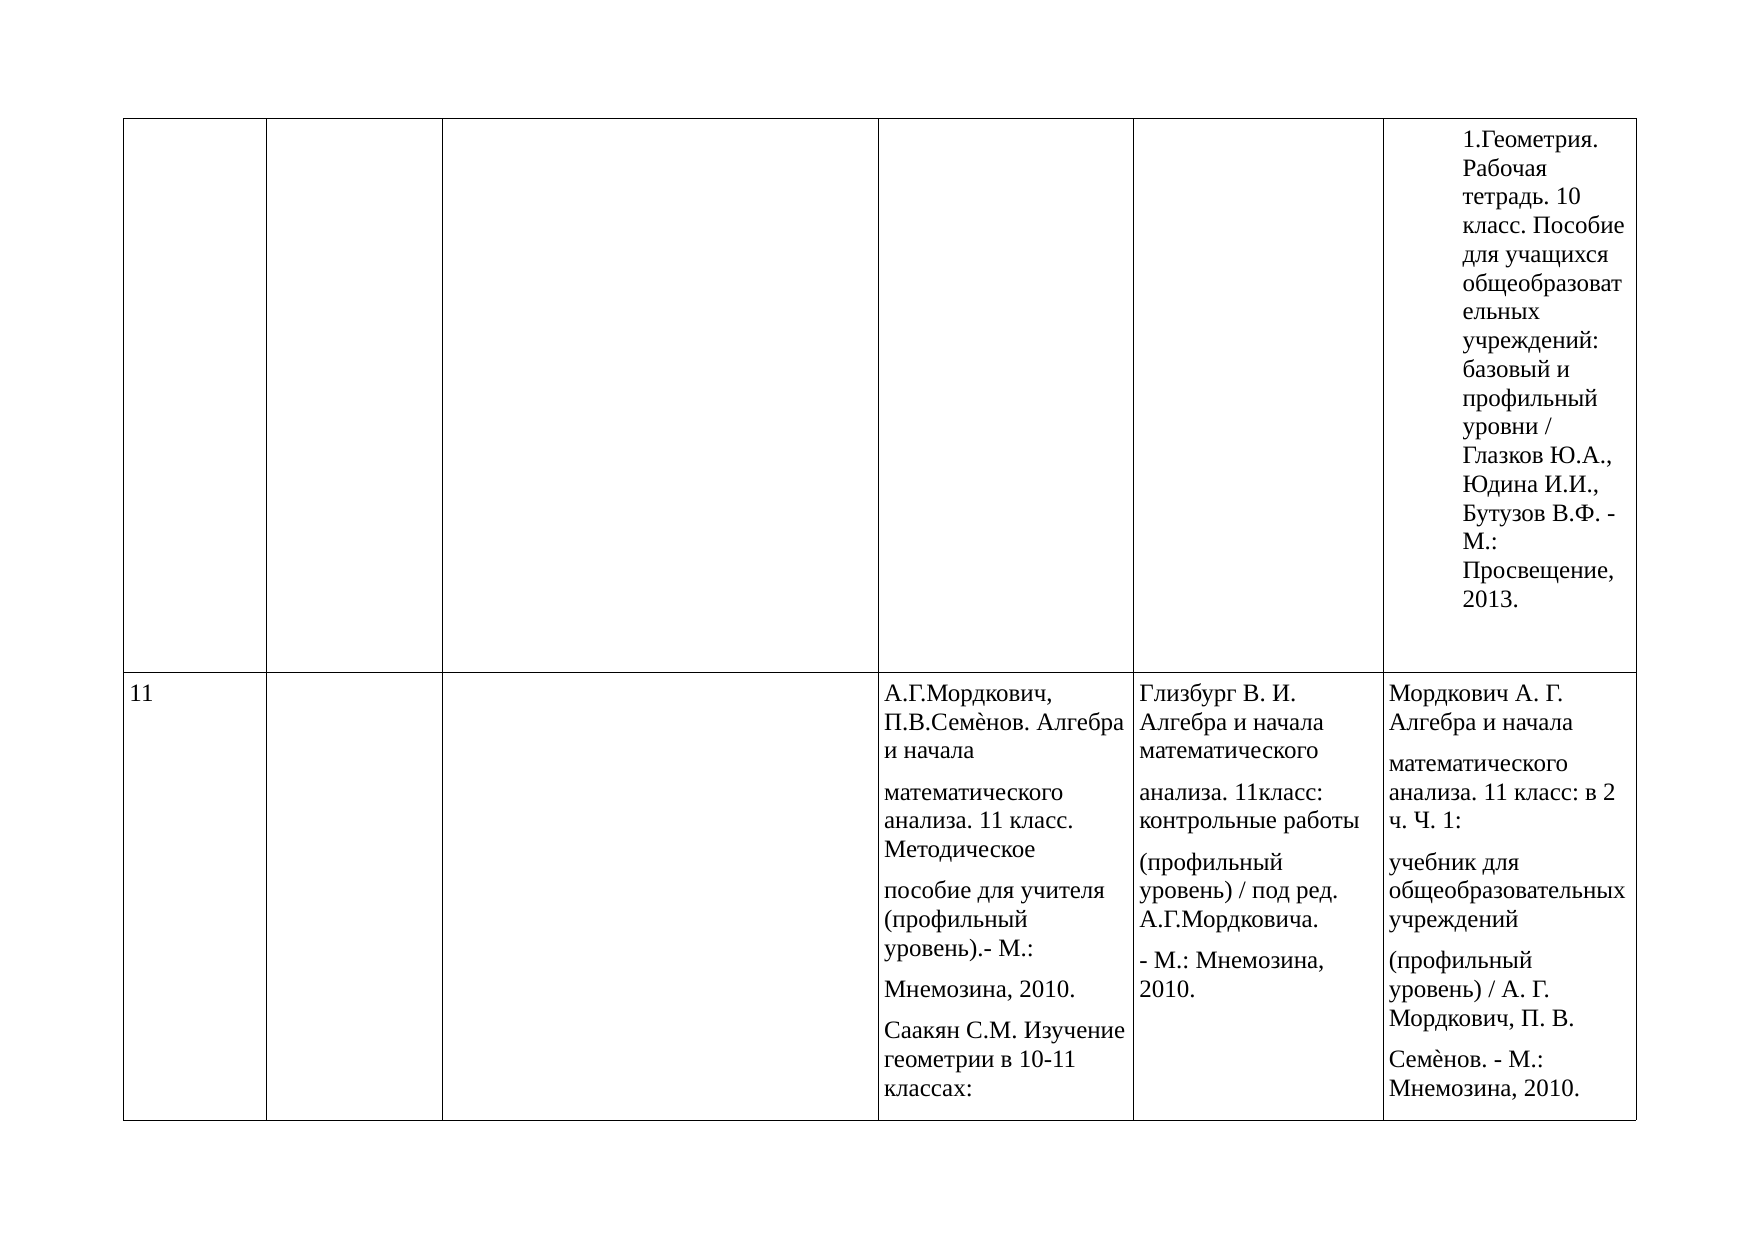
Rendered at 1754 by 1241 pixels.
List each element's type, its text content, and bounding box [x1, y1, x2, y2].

table_cell 11 [124, 673, 266, 1120]
table_cell [1134, 119, 1383, 672]
table_cell [267, 673, 442, 1120]
table_cell Мордкович А. Г. Алгебра и начала математического анализа. 11 класс: в 2 ч. Ч. 1: учебник для общеобразовательных учреждений (профильный уровень) / А. Г. Мордкович, П. В. Семѐнов. - М.: Мнемозина, 2010. [1384, 673, 1636, 1120]
table_cell [267, 119, 442, 672]
table_cell Атанасян Л. С., Бутузов В. Ф. и др. Геометрия, 10-11: учебник для общеобразовательных учреждений / Л. С.Атанасян, В. Ф.Бутузов и др. - М.: Просвещение, 2010. Алгебра и начала математического анализа. 10 класс: учебник дл общеобразовательных учреждений: базовый и профильный уровни / [Ю.М. Колягин, М.В. Ткачева, Н.Е. Федорова, М.И. Шабунин]; под редакцией А.Б. Жижченко. - М.: Просвещение, 2011. Геометрия. Дидактические материалы. 10 класс: базовый и профильный уровни /Б.Г.Зив. -М.: Просвещение, 2015. Геометрия. Рабочая тетрадь. 10 класс. Пособие для учащихся общеобразовательных учреждений: базовый и профильный уровни / Глазков Ю.А., Юдина И.И., Бутузов В.Ф. -М.: Просвещение, 2013. [1384, 119, 1636, 672]
table_cell [443, 673, 878, 1120]
table_cell [443, 119, 878, 672]
table_cell А.Г.Мордкович, П.В.Семѐнов. Алгебра и начала математического анализа. 11 класс. Методическое пособие для учителя (профильный уровень).- М.: Мнемозина, 2010. Саакян С.М. Изучение геометрии в 10-11 классах: [879, 673, 1133, 1120]
table_cell [879, 119, 1133, 672]
table_cell [124, 119, 266, 672]
table_cell Глизбург В. И. Алгебра и начала математического анализа. 11класс: контрольные работы (профильный уровень) / под ред. А.Г.Мордковича. - М.: Мнемозина, 2010. [1134, 673, 1383, 1120]
